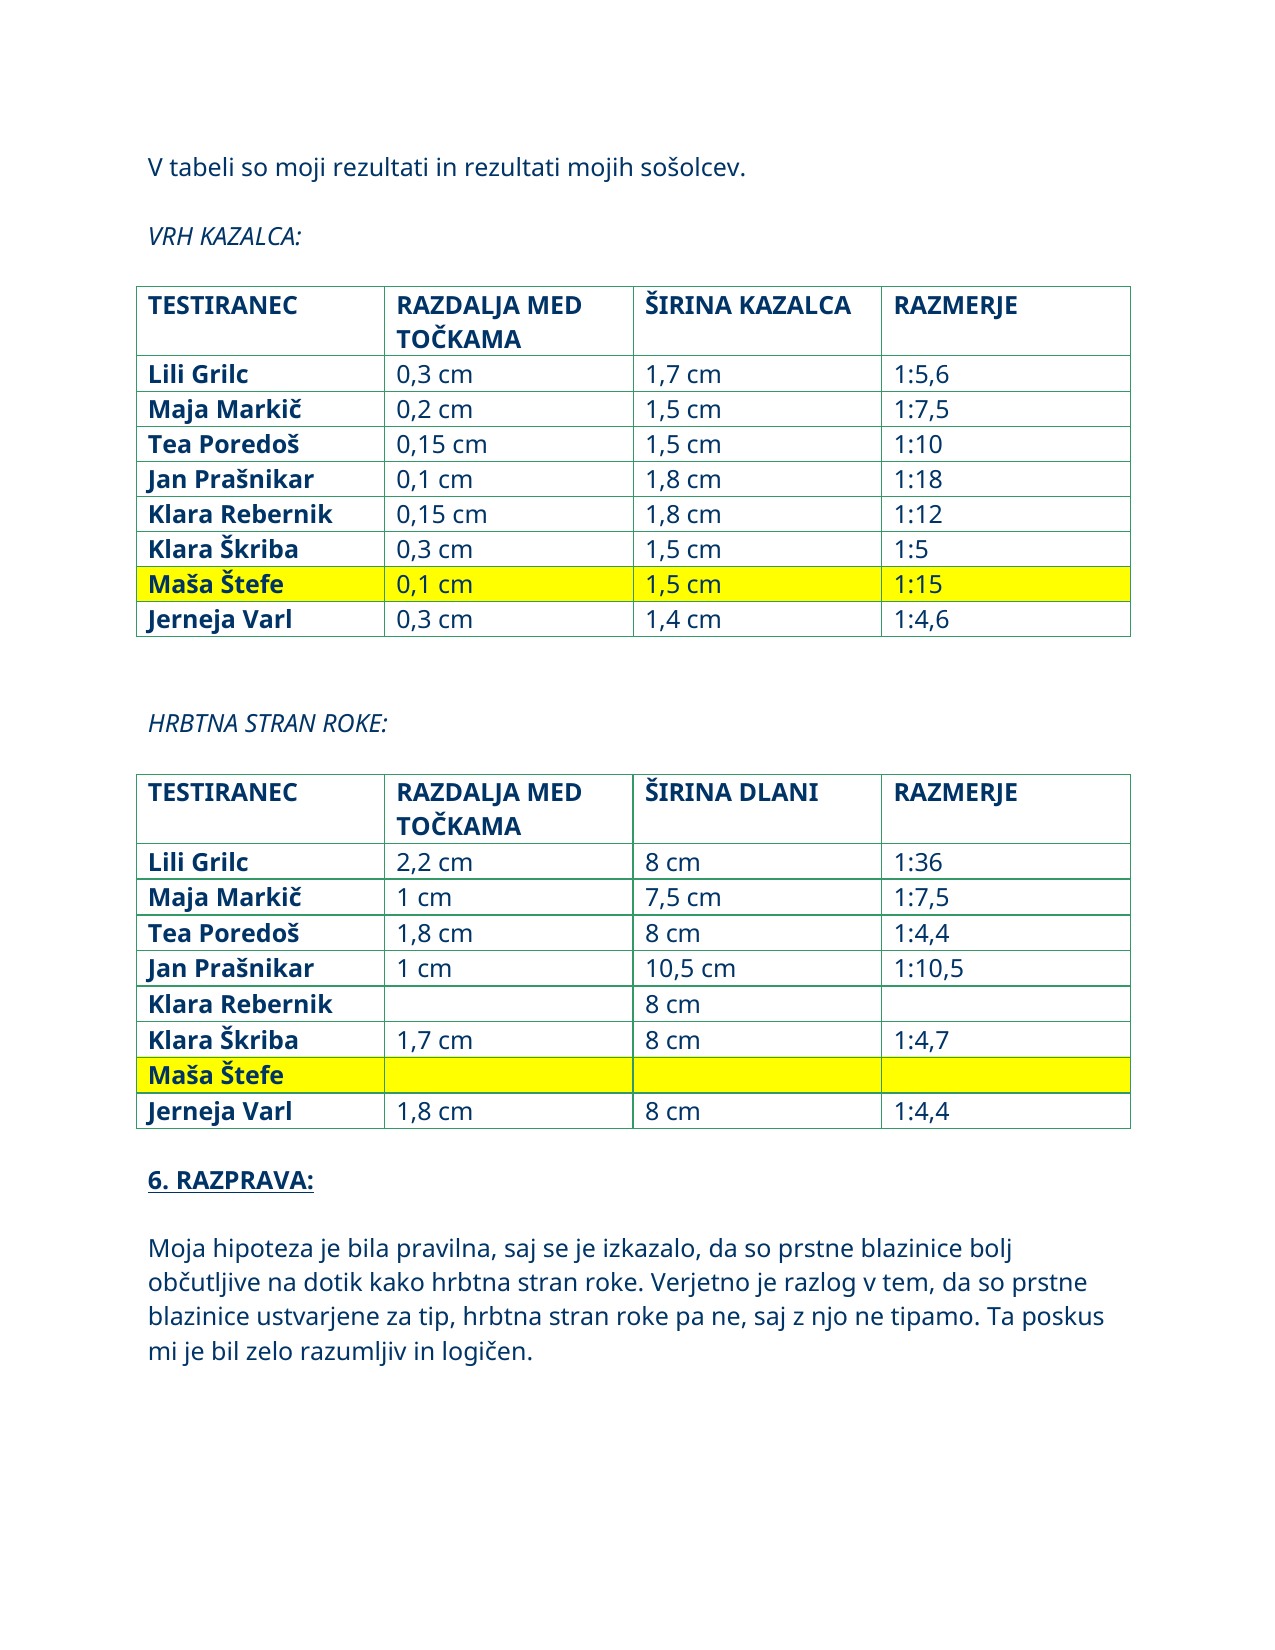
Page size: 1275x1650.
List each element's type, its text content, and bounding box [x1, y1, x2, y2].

table_cell 8 cm [634, 1094, 881, 1128]
table_cell Jan Prašnikar [137, 462, 384, 496]
table_cell 0,1 cm [385, 462, 633, 496]
table_cell Lili Grilc [137, 356, 384, 391]
text 6. RAZPRAVA: [148, 1163, 1127, 1197]
table_cell 1,5 cm [634, 532, 881, 566]
table_cell 0,1 cm [385, 567, 633, 601]
table_cell 1:5 [882, 532, 1130, 566]
table_cell 0,3 cm [385, 532, 633, 566]
table_cell 1,4 cm [634, 602, 881, 636]
table_cell [634, 1058, 881, 1092]
table_cell 0,15 cm [385, 497, 633, 531]
table_cell 7,5 cm [634, 880, 881, 914]
table_cell Klara Škriba [137, 1022, 384, 1056]
table_cell 1,7 cm [385, 1022, 632, 1056]
table_cell Klara Rebernik [137, 497, 384, 531]
table_cell Maja Markič [137, 392, 384, 426]
table_cell 1 cm [385, 880, 632, 914]
table_header TESTIRANEC [137, 287, 384, 355]
table_cell Maša Štefe [137, 1058, 384, 1092]
table_cell 1:4,6 [882, 602, 1130, 636]
table_cell 1:7,5 [882, 880, 1130, 914]
table_cell 1:12 [882, 497, 1130, 531]
table_cell 1:36 [882, 844, 1130, 878]
table_cell Jan Prašnikar [137, 951, 384, 985]
table_cell 8 cm [634, 844, 881, 878]
table_header RAZDALJA MED TOČKAMA [385, 287, 633, 355]
table_cell [385, 987, 632, 1021]
table_cell Tea Poredoš [137, 916, 384, 949]
table_cell [882, 987, 1130, 1021]
table_cell 1:15 [882, 567, 1130, 601]
table_cell Lili Grilc [137, 844, 384, 878]
table_cell 2,2 cm [385, 844, 632, 878]
table_cell 8 cm [634, 1022, 881, 1056]
table_cell 8 cm [634, 987, 881, 1021]
table_cell Klara Rebernik [137, 987, 384, 1021]
table_cell 1,8 cm [385, 916, 632, 949]
table_cell Maja Markič [137, 880, 384, 914]
table_cell Klara Škriba [137, 532, 384, 566]
table_cell 0,15 cm [385, 427, 633, 461]
table_cell 1,8 cm [634, 497, 881, 531]
table_cell Maša Štefe [137, 567, 384, 601]
table_cell 10,5 cm [634, 951, 881, 985]
table_cell 1,8 cm [385, 1094, 632, 1128]
table_cell 1:4,4 [882, 916, 1130, 949]
table_cell 1,5 cm [634, 567, 881, 601]
text Moja hipoteza je bila pravilna, saj se je izkazalo, da so prstne blazinice bolj občutljive na dotik kako hrbtna stran roke. Verjetno je razlog v tem, da so prstne blazinice ustvarjene za tip, hrbtna stran roke pa ne, saj z njo ne tipamo. Ta poskus mi je bil zelo razumljiv in logičen. [148, 1231, 1127, 1367]
table_cell Jerneja Varl [137, 1094, 384, 1128]
table_cell [882, 1058, 1130, 1092]
table_cell 1 cm [385, 951, 632, 985]
table_cell 1,7 cm [634, 356, 881, 391]
table_cell 8 cm [634, 916, 881, 949]
table_cell 1:4,4 [882, 1094, 1130, 1128]
table_cell 1:4,7 [882, 1022, 1130, 1056]
table_cell 1:10 [882, 427, 1130, 461]
text VRH KAZALCA: [148, 218, 1127, 252]
table_cell [385, 1058, 632, 1092]
table_header ŠIRINA DLANI [634, 775, 881, 843]
table_cell Tea Poredoš [137, 427, 384, 461]
table_cell 1:5,6 [882, 356, 1130, 391]
table_cell 1:18 [882, 462, 1130, 496]
table_cell 0,3 cm [385, 356, 633, 391]
table_header RAZMERJE [882, 287, 1130, 355]
table_cell 1,5 cm [634, 427, 881, 461]
table_header RAZMERJE [882, 775, 1130, 843]
table_cell 1:10,5 [882, 951, 1130, 985]
table_cell 1,8 cm [634, 462, 881, 496]
text V tabeli so moji rezultati in rezultati mojih sošolcev. [148, 150, 1127, 184]
text HRBTNA STRAN ROKE: [148, 705, 1127, 739]
table_cell 0,2 cm [385, 392, 633, 426]
table_header TESTIRANEC [137, 775, 384, 843]
table_cell 1,5 cm [634, 392, 881, 426]
table_header RAZDALJA MED TOČKAMA [385, 775, 632, 843]
table_cell 0,3 cm [385, 602, 633, 636]
table_cell 1:7,5 [882, 392, 1130, 426]
table_header ŠIRINA KAZALCA [634, 287, 881, 355]
table_cell Jerneja Varl [137, 602, 384, 636]
